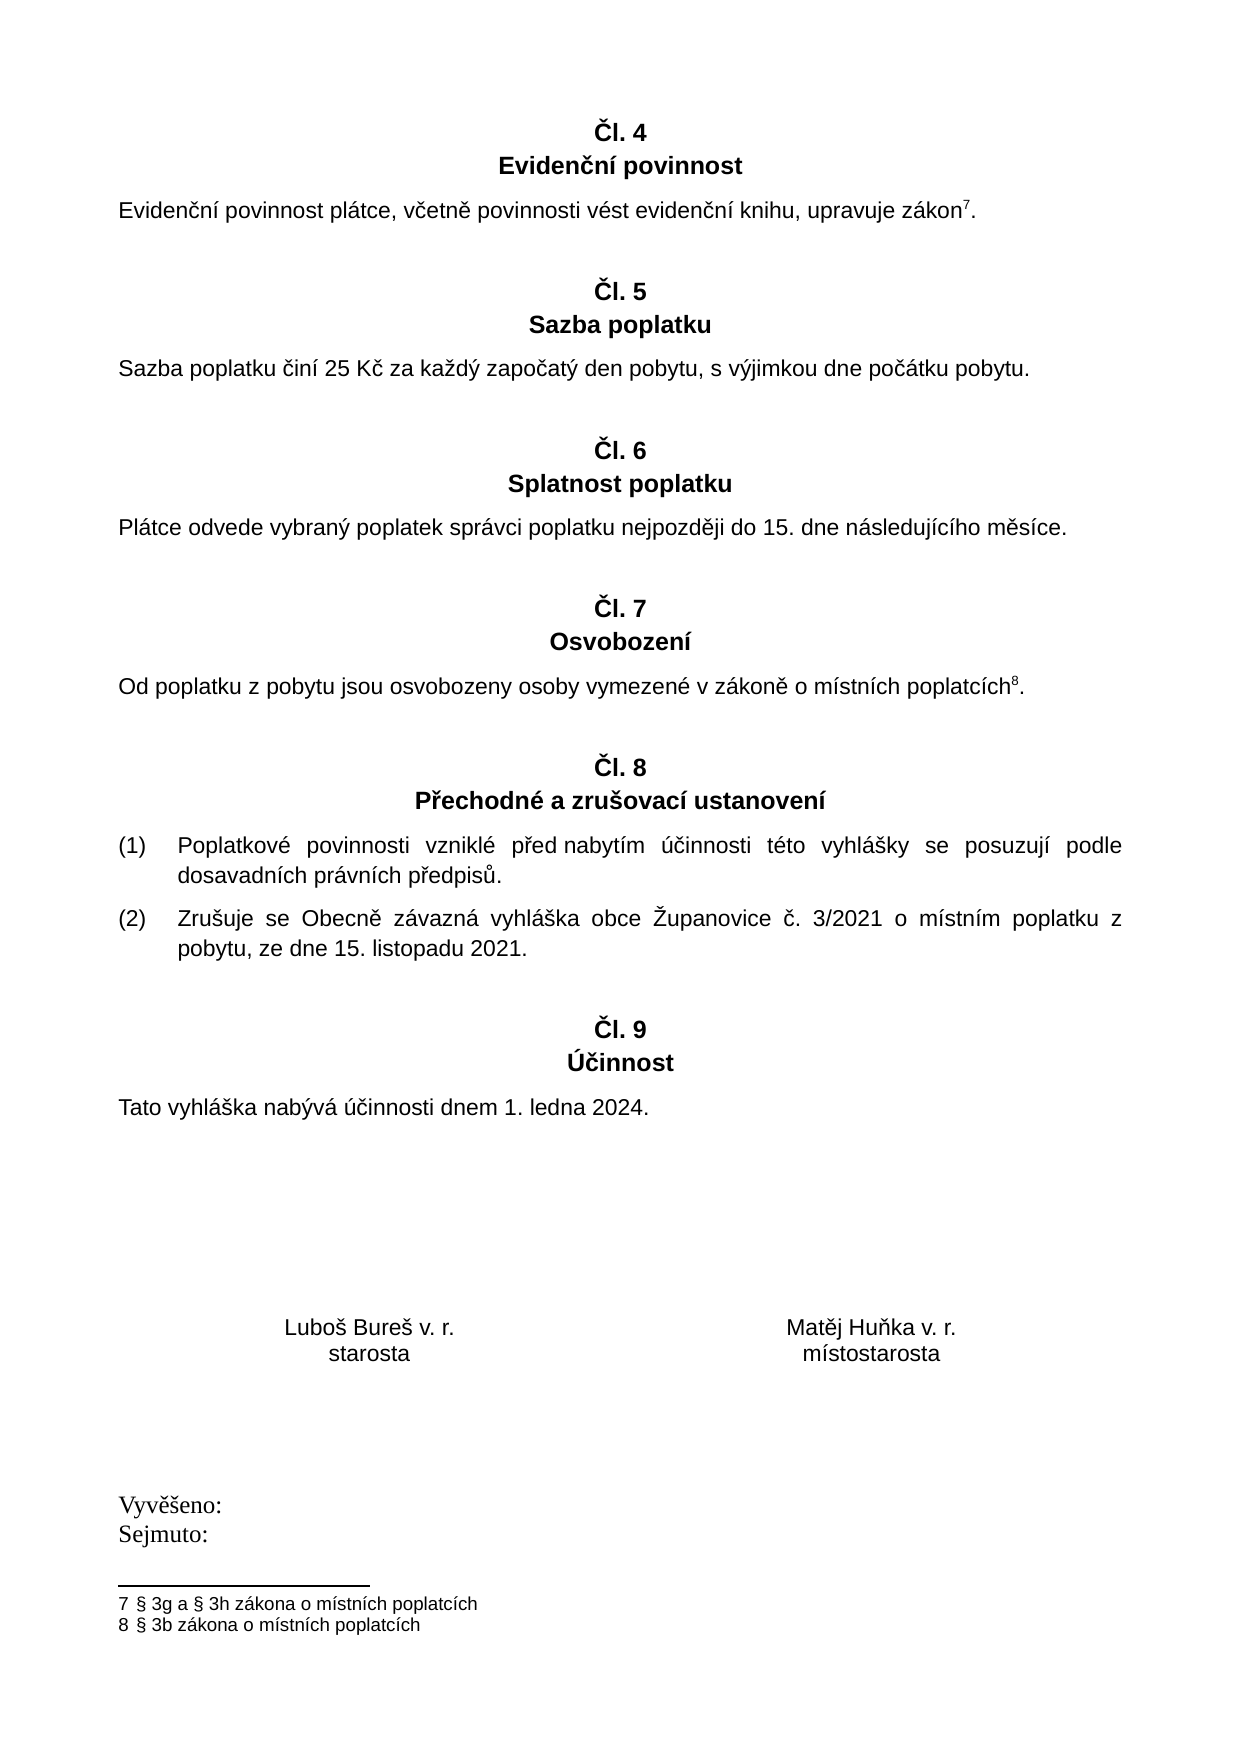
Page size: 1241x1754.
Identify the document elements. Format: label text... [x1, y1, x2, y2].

table_cell [620, 1373, 1122, 1491]
text Sazba poplatku činí 25 Kč za každý započatý den pobytu, s výjimkou dne počátku pobytu. [118, 355, 1122, 382]
text Od poplatku z pobytu jsou osvobozeny osoby vymezené v zákoně o místních poplatcích. [118, 673, 1122, 699]
subtitle Čl. 4 Evidenční povinnost [118, 118, 1122, 180]
text Plátce odvede vybraný poplatek správci poplatku nejpozději do 15. dne následujícího měsíce. [118, 514, 1122, 541]
text § 3b zákona o místních poplatcích [118, 1614, 1122, 1635]
subtitle Čl. 8 Přechodné a zrušovací ustanovení [118, 753, 1122, 815]
subtitle Čl. 5 Sazba poplatku [118, 277, 1122, 339]
text Tato vyhláška nabývá účinnosti dnem 1. ledna 2024. [118, 1093, 1122, 1120]
text § 3g a § 3h zákona o místních poplatcích [118, 1592, 1122, 1614]
text Evidenční povinnost plátce, včetně povinnosti vést evidenční knihu, upravuje zákon. [118, 197, 1122, 223]
list Zrušuje se Obecně závazná vyhláška obce Županovice č. 3/2021 o místním poplatku z pobytu, ze dne 15. listopadu 2021. [118, 904, 1122, 961]
table_header Matěj Huňka v. r. místostarosta [620, 1254, 1122, 1372]
table_header Luboš Bureš v. r. starosta [118, 1254, 620, 1372]
text Vyvěšeno: [118, 1491, 1122, 1519]
subtitle Čl. 7 Osvobození [118, 594, 1122, 656]
table_cell [118, 1373, 620, 1491]
list Poplatkové povinnosti vzniklé před nabytím účinnosti této vyhlášky se posuzují podle dosavadních právních předpisů. [118, 832, 1122, 888]
subtitle Čl. 6 Splatnost poplatku [118, 436, 1122, 497]
text Sejmuto: [118, 1519, 1122, 1548]
subtitle Čl. 9 Účinnost [118, 1015, 1122, 1077]
